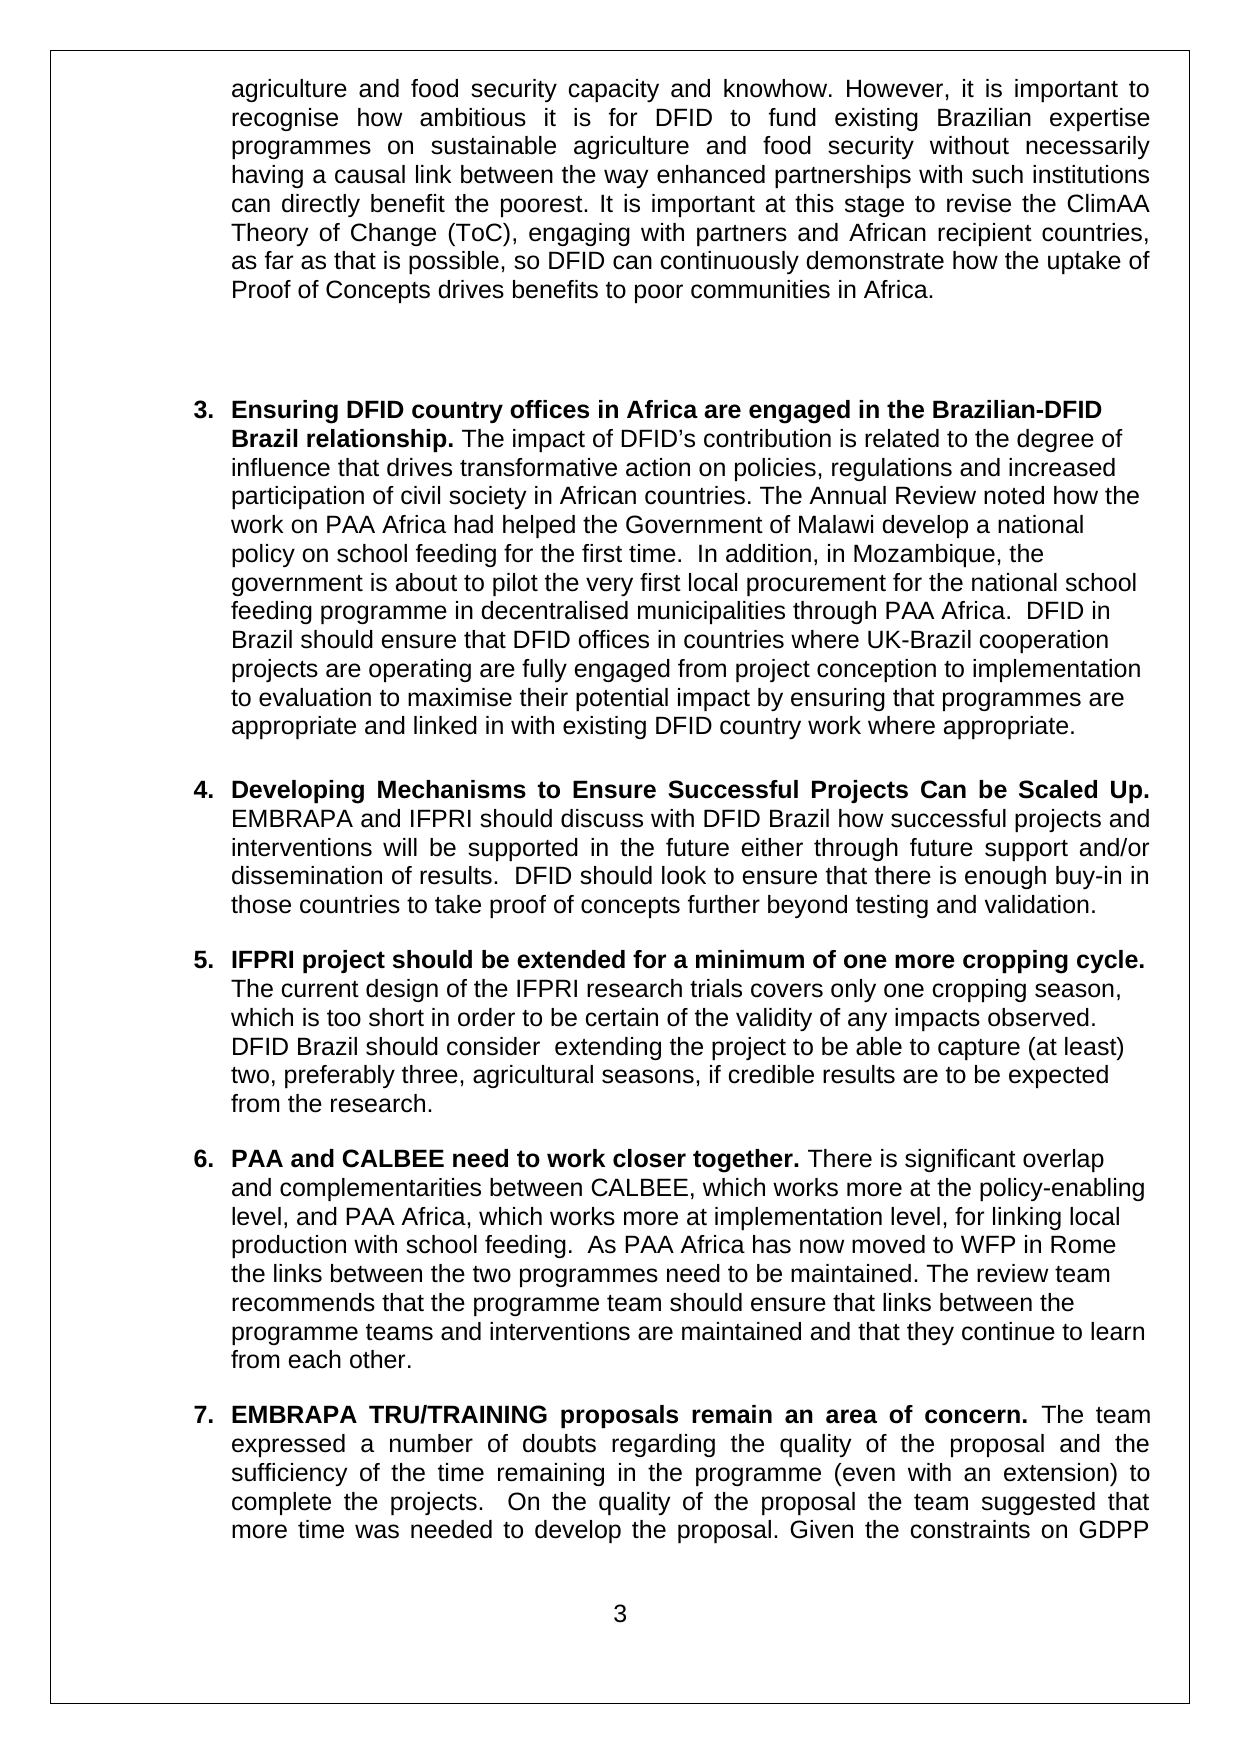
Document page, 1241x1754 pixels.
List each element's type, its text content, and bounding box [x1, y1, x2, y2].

list Developing Mechanisms to Ensure Successful Projects Can be Scaled Up. EMBRAPA and IFPRI should discuss with DFID Brazil how successful projects and interventions will be supported in the future either through future support and/or dissemination of results. DFID should look to ensure that there is enough buy-in in those countries to take proof of concepts further beyond testing and validation. [193, 775, 1152, 919]
list EMBRAPA TRU/TRAINING proposals remain an area of concern. The team expressed a number of doubts regarding the quality of the proposal and the sufficiency of the time remaining in the programme (even with an extension) to complete the projects. On the quality of the proposal the team suggested that more time was needed to develop the proposal. Given the constraints on GDPP [193, 1400, 1152, 1544]
list IFPRI project should be extended for a minimum of one more cropping cycle. The current design of the IFPRI research trials covers only one cropping season, which is too short in order to be certain of the validity of any impacts observed. DFID Brazil should consider extending the project to be able to capture (at least) two, preferably three, agricultural seasons, if credible results are to be expected from the research. [193, 945, 1152, 1118]
list agriculture and food security capacity and knowhow. However, it is important to recognise how ambitious it is for DFID to fund existing Brazilian expertise programmes on sustainable agriculture and food security without necessarily having a causal link between the way enhanced partnerships with such institutions can directly benefit the poorest. It is important at this stage to revise the ClimAA Theory of Change (ToC), engaging with partners and African recipient countries, as far as that is possible, so DFID can continuously demonstrate how the uptake of Proof of Concepts drives benefits to poor communities in Africa. [193, 74, 1152, 304]
list Ensuring DFID country offices in Africa are engaged in the Brazilian-DFID Brazil relationship. The impact of DFID’s contribution is related to the degree of influence that drives transformative action on policies, regulations and increased participation of civil society in African countries. The Annual Review noted how the work on PAA Africa had helped the Government of Malawi develop a national policy on school feeding for the first time. In addition, in Mozambique, the government is about to pilot the very first local procurement for the national school feeding programme in decentralised municipalities through PAA Africa. DFID in Brazil should ensure that DFID offices in countries where UK-Brazil cooperation projects are operating are fully engaged from project conception to implementation to evaluation to maximise their potential impact by ensuring that programmes are appropriate and linked in with existing DFID country work where appropriate. [193, 395, 1152, 740]
list PAA and CALBEE need to work closer together. There is significant overlap and complementarities between CALBEE, which works more at the policy-enabling level, and PAA Africa, which works more at implementation level, for linking local production with school feeding. As PAA Africa has now moved to WFP in Rome the links between the two programmes need to be maintained. The review team recommends that the programme team should ensure that links between the programme teams and interventions are maintained and that they continue to learn from each other. [193, 1144, 1152, 1374]
